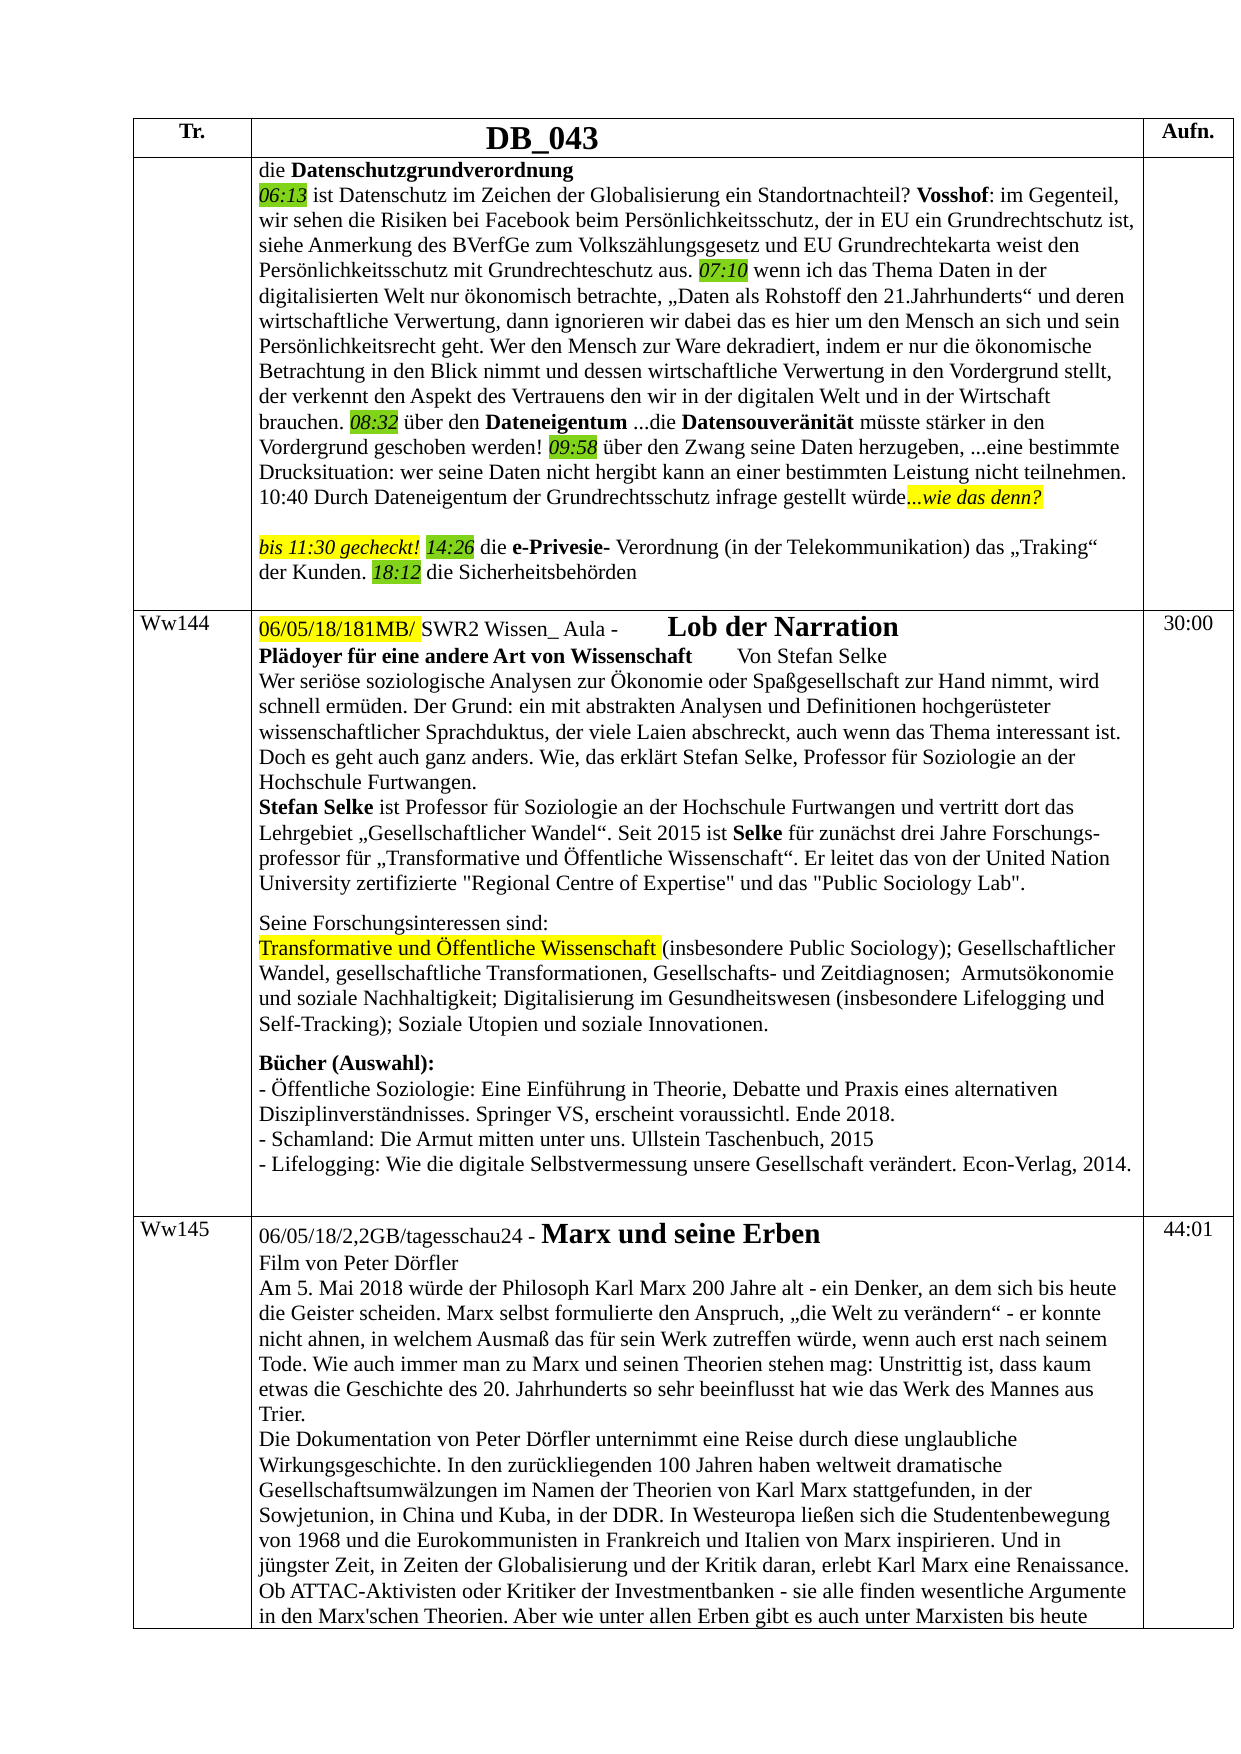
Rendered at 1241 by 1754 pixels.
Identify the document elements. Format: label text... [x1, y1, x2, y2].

table_header DB_043 [252, 119, 1143, 157]
table_cell [134, 158, 251, 609]
table_cell 44:01 [1144, 1217, 1233, 1628]
table_cell 06/05/18/181MB/ SWR2 Wissen_ Aula - Lob der Narration Plädoyer für eine andere Art von Wissenschaft Von Stefan Selke Wer seriöse soziologische Analysen zur Ökonomie oder Spaßgesellschaft zur Hand nimmt, wird schnell ermüden. Der Grund: ein mit abstrakten Analysen und Definitionen hochgerüsteter wissenschaftlicher Sprachduktus, der viele Laien abschreckt, auch wenn das Thema interessant ist. Doch es geht auch ganz anders. Wie, das erklärt Stefan Selke, Professor für Soziologie an der Hochschule Furtwangen. Stefan Selke ist Professor für Soziologie an der Hochschule Furtwangen und vertritt dort das Lehrgebiet „Gesellschaftlicher Wandel“. Seit 2015 ist Selke für zunächst drei Jahre Forschungs-professor für „Transformative und Öffentliche Wissenschaft“. Er leitet das von der United Nation University zertifizierte "Regional Centre of Expertise" und das "Public Sociology Lab". Seine Forschungsinteressen sind: Transformative und Öffentliche Wissenschaft (insbesondere Public Sociology); Gesellschaftlicher Wandel, gesellschaftliche Transformationen, Gesellschafts- und Zeitdiagnosen; Armutsökonomie und soziale Nachhaltigkeit; Digitalisierung im Gesundheitswesen (insbesondere Lifelogging und Self-Tracking); Soziale Utopien und soziale Innovationen. Bücher (Auswahl): - Öffentliche Soziologie: Eine Einführung in Theorie, Debatte und Praxis eines alternativen Disziplinverständnisses. Springer VS, erscheint voraussichtl. Ende 2018. - Schamland: Die Armut mitten unter uns. Ullstein Taschenbuch, 2015 - Lifelogging: Wie die digitale Selbstvermessung unsere Gesellschaft verändert. Econ-Verlag, 2014. [252, 611, 1143, 1216]
table_header Tr. [134, 119, 251, 157]
table_header Aufn. [1144, 119, 1233, 157]
table_cell Ww145 [134, 1217, 251, 1628]
table_cell Ww144 [134, 611, 251, 1216]
table_cell 06/05/18/2,2GB/tagesschau24 - Marx und seine Erben Film von Peter Dörfler Am 5. Mai 2018 würde der Philosoph Karl Marx 200 Jahre alt - ein Denker, an dem sich bis heute die Geister scheiden. Marx selbst formulierte den Anspruch, „die Welt zu verändern“ - er konnte nicht ahnen, in welchem Ausmaß das für sein Werk zutreffen würde, wenn auch erst nach seinem Tode. Wie auch immer man zu Marx und seinen Theorien stehen mag: Unstrittig ist, dass kaum etwas die Geschichte des 20. Jahrhunderts so sehr beeinflusst hat wie das Werk des Mannes aus Trier. Die Dokumentation von Peter Dörfler unternimmt eine Reise durch diese unglaubliche Wirkungsgeschichte. In den zurückliegenden 100 Jahren haben weltweit dramatische Gesellschaftsumwälzungen im Namen der Theorien von Karl Marx stattgefunden, in der Sowjetunion, in China und Kuba, in der DDR. In Westeuropa ließen sich die Studentenbewegung von 1968 und die Eurokommunisten in Frankreich und Italien von Marx inspirieren. Und in jüngster Zeit, in Zeiten der Globalisierung und der Kritik daran, erlebt Karl Marx eine Renaissance. Ob ATTAC-Aktivisten oder Kritiker der Investmentbanken - sie alle finden wesentliche Argumente in den Marx'schen Theorien. Aber wie unter allen Erben gibt es auch unter Marxisten bis heute [252, 1217, 1143, 1628]
table_cell [1144, 158, 1233, 609]
table_cell 30:00 [1144, 611, 1233, 1216]
table_cell die Datenschutzgrundverordnung 06:13 ist Datenschutz im Zeichen der Globalisierung ein Standortnachteil? Vosshof: im Gegenteil, wir sehen die Risiken bei Facebook beim Persönlichkeitsschutz, der in EU ein Grundrechtschutz ist, siehe Anmerkung des BVerfGe zum Volkszählungsgesetz und EU Grundrechtekarta weist den Persönlichkeitsschutz mit Grundrechteschutz aus. 07:10 wenn ich das Thema Daten in der digitalisierten Welt nur ökonomisch betrachte, „Daten als Rohstoff den 21.Jahrhunderts“ und deren wirtschaftliche Verwertung, dann ignorieren wir dabei das es hier um den Mensch an sich und sein Persönlichkeitsrecht geht. Wer den Mensch zur Ware dekradiert, indem er nur die ökonomische Betrachtung in den Blick nimmt und dessen wirtschaftliche Verwertung in den Vordergrund stellt, der verkennt den Aspekt des Vertrauens den wir in der digitalen Welt und in der Wirtschaft brauchen. 08:32 über den Dateneigentum ...die Datensouveränität müsste stärker in den Vordergrund geschoben werden! 09:58 über den Zwang seine Daten herzugeben, ...eine bestimmte Drucksituation: wer seine Daten nicht hergibt kann an einer bestimmten Leistung nicht teilnehmen. 10:40 Durch Dateneigentum der Grundrechtsschutz infrage gestellt würde...wie das denn? bis 11:30 gecheckt! 14:26 die e-Privesie- Verordnung (in der Telekommunikation) das „Traking“ der Kunden. 18:12 die Sicherheitsbehörden [252, 158, 1143, 609]
